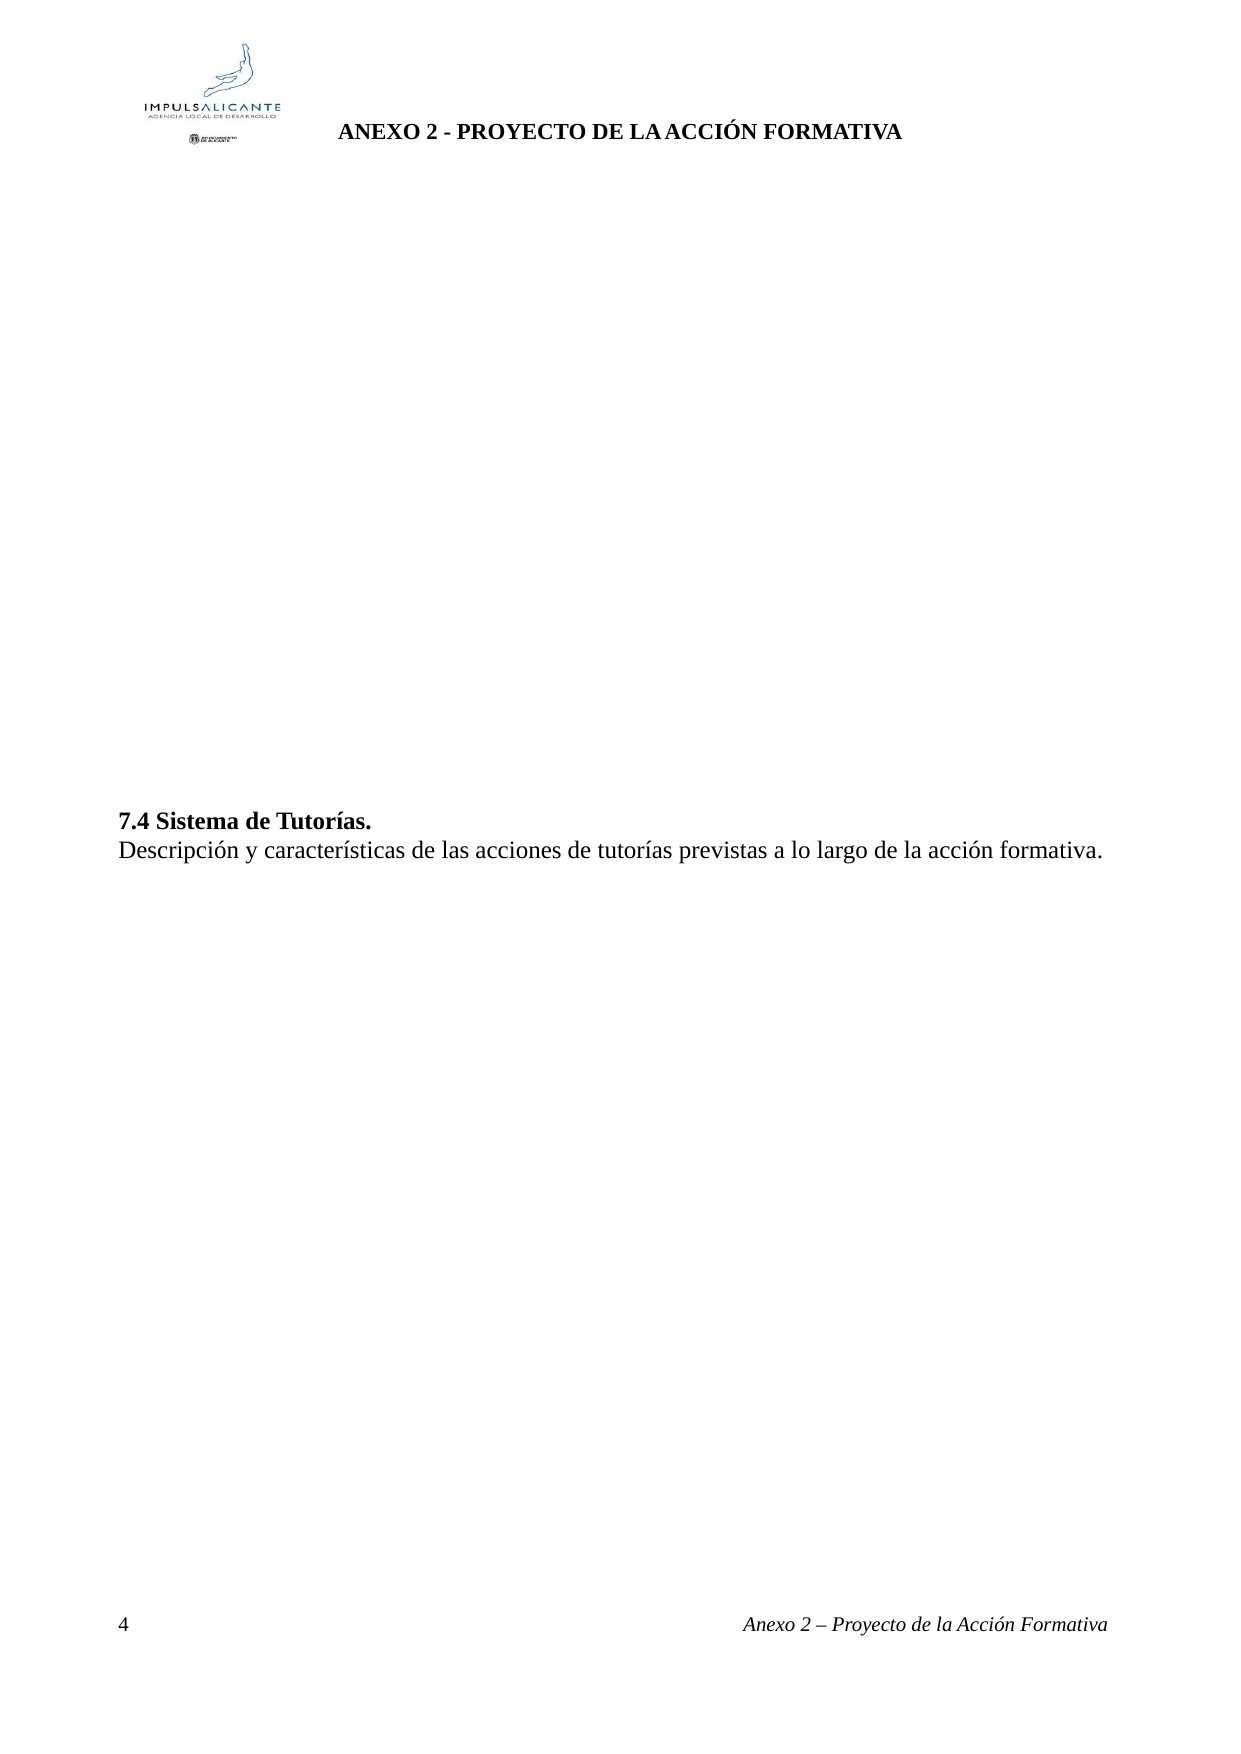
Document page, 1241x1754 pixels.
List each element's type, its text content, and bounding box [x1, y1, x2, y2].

text 7.4 Sistema de Tutorías. [118, 806, 1122, 835]
picture [118, 37, 305, 151]
text Descripción y características de las acciones de tutorías previstas a lo largo de la acción formativa. [118, 835, 1122, 864]
